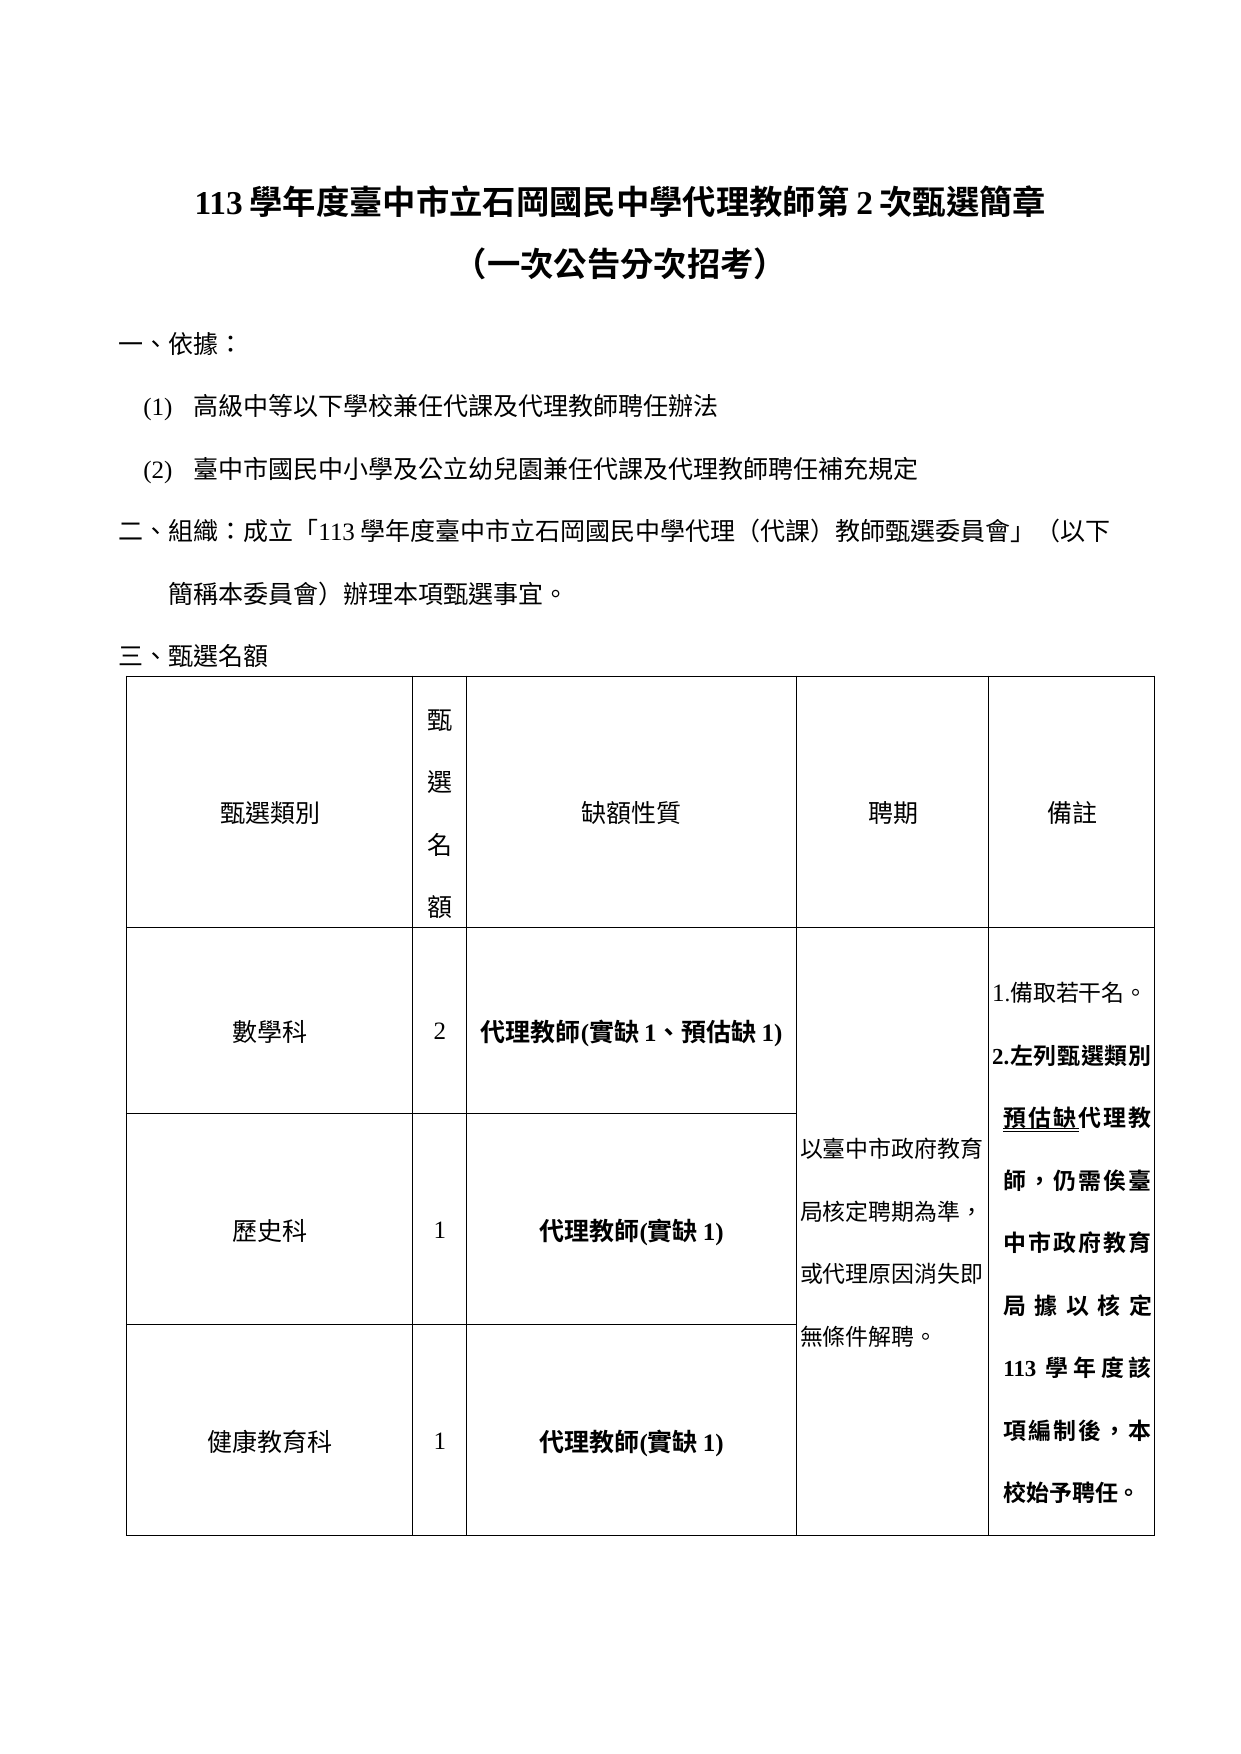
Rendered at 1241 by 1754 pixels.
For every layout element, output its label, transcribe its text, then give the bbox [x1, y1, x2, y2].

text （一次公告分次招考） [118, 221, 1122, 283]
table_header 甄選類別 [127, 677, 412, 927]
table_cell [1155, 1113, 1240, 1324]
table_cell 代理教師(實缺1) [467, 1114, 796, 1324]
list 高級中等以下學校兼任代課及代理教師聘任辦法 [143, 363, 1122, 426]
table_header 聘期 [797, 677, 988, 927]
table_cell 1 [413, 1114, 466, 1324]
list 臺中市國民中小學及公立幼兒園兼任代課及代理教師聘任補充規定 [143, 426, 1122, 488]
text 三、甄選名額 [118, 613, 1122, 676]
table_cell 健康教育科 [127, 1325, 412, 1535]
text 113學年度臺中市立石岡國民中學代理教師第2次甄選簡章 [118, 158, 1122, 221]
table_header 甄選名額 [413, 677, 466, 927]
table_cell 1 [413, 1325, 466, 1535]
text 一、依據： [118, 301, 1122, 363]
table_cell 代理教師(實缺1) [467, 1325, 796, 1535]
table_header [1155, 676, 1240, 927]
table_cell 1.備取若干名。 2.左列甄選類別預估缺代理教師，仍需俟臺中市政府教育局據以核定113學年度該項編制後，本校始予聘任。 [989, 928, 1154, 1535]
table_cell [1155, 1324, 1240, 1535]
table_header 缺額性質 [467, 677, 796, 927]
table_cell 數學科 [127, 928, 412, 1113]
text 二、組織：成立「113學年度臺中市立石岡國民中學代理（代課）教師甄選委員會」（以下簡稱本委員會）辦理本項甄選事宜。 [118, 488, 1122, 613]
table_cell 以臺中市政府教育局核定聘期為準，或代理原因消失即無條件解聘。 [797, 928, 988, 1535]
table_cell 2 [413, 928, 466, 1113]
table_header 備註 [989, 677, 1154, 927]
table_cell 歷史科 [127, 1114, 412, 1324]
table_cell [1155, 927, 1240, 1113]
table_cell 代理教師(實缺1、預估缺1) [467, 928, 796, 1113]
